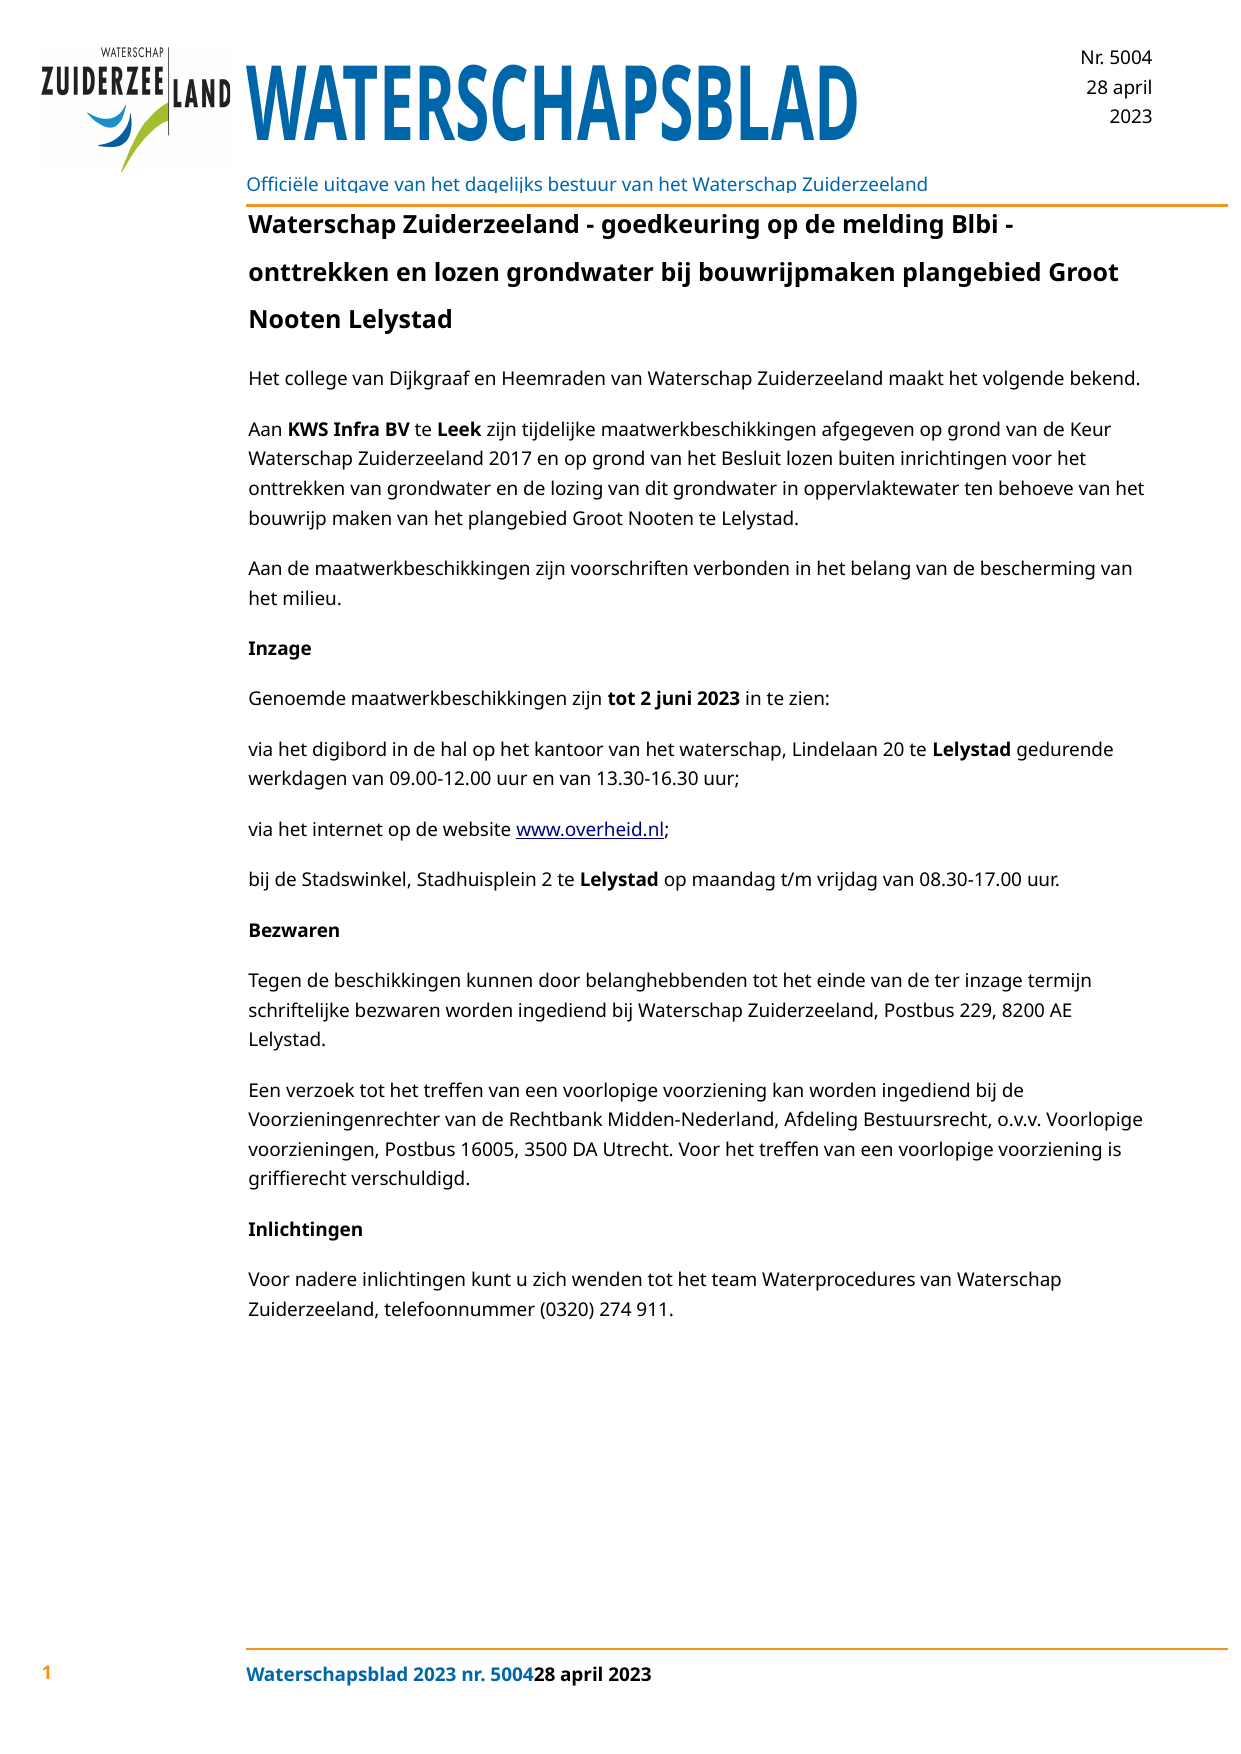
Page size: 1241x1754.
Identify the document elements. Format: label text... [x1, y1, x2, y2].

text Waterschap Zuiderzeeland - goedkeuring op de melding Blbi - onttrekken en lozen grondwater bij bouwrijpmaken plangebied Groot Nooten Lelystad [248, 207, 1152, 336]
text Inzage [248, 635, 1152, 661]
text Voor nadere inlichtingen kunt u zich wenden tot het team Waterprocedures van Waterschap Zuiderzeeland, telefoonnummer (0320) 274 911. [248, 1266, 1152, 1322]
text Tegen de beschikkingen kunnen door belanghebbenden tot het einde van de ter inzage termijn schriftelijke bezwaren worden ingediend bij Waterschap Zuiderzeeland, Postbus 229, 8200 AE Lelystad. [248, 967, 1152, 1052]
text Inlichtingen [248, 1216, 1152, 1242]
text Een verzoek tot het treffen van een voorlopige voorziening kan worden ingediend bij de Voorzieningenrechter van de Rechtbank Midden-Nederland, Afdeling Bestuursrecht, o.v.v. Voorlopige voorzieningen, Postbus 16005, 3500 DA Utrecht. Voor het treffen van een voorlopige voorziening is griffierecht verschuldigd. [248, 1077, 1152, 1191]
text Genoemde maatwerkbeschikkingen zijn tot 2 juni 2023 in te zien: [248, 686, 1152, 711]
text via het digibord in de hal op het kantoor van het waterschap, Lindelaan 20 te Lelystad gedurende werkdagen van 09.00-12.00 uur en van 13.30-16.30 uur; [248, 736, 1152, 791]
text Bezwaren [248, 917, 1152, 942]
text Aan de maatwerkbeschikkingen zijn voorschriften verbonden in het belang van de bescherming van het milieu. [248, 555, 1152, 610]
text Het college van Dijkgraaf en Heemraden van Waterschap Zuiderzeeland maakt het volgende bekend. [248, 366, 1152, 391]
picture [41, 47, 231, 172]
text Aan KWS Infra BV te Leek zijn tijdelijke maatwerkbeschikkingen afgegeven op grond van de Keur Waterschap Zuiderzeeland 2017 en op grond van het Besluit lozen buiten inrichtingen voor het onttrekken van grondwater en de lozing van dit grondwater in oppervlaktewater ten behoeve van het bouwrijp maken van het plangebied Groot Nooten te Lelystad. [248, 416, 1152, 530]
text bij de Stadswinkel, Stadhuisplein 2 te Lelystad op maandag t/m vrijdag van 08.30‑17.00 uur. [248, 866, 1152, 892]
text via het internet op de website www.overheid.nl; [248, 816, 1152, 842]
